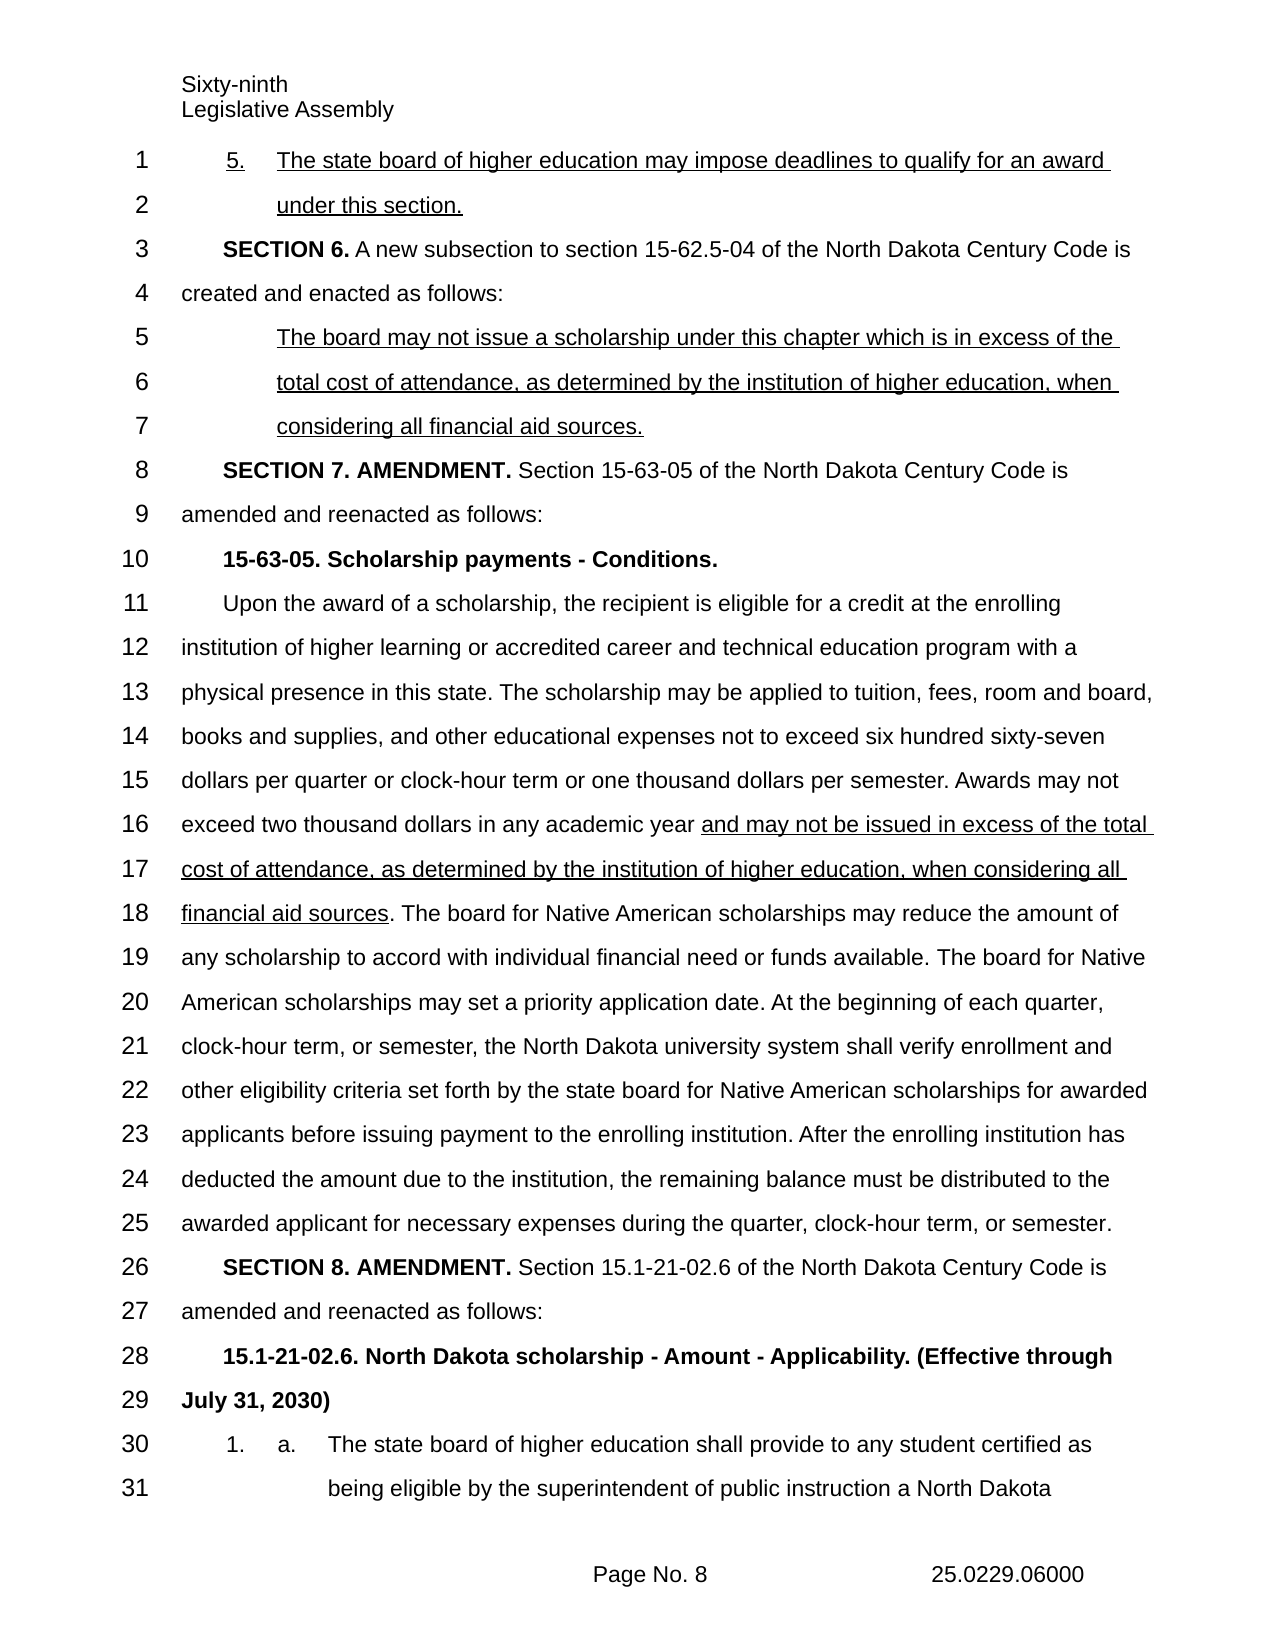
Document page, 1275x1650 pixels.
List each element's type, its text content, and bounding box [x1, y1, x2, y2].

text 1. a. The state board of higher education shall provide to any student certified as being eligible by the superintendent of public instruction a North Dakota [181, 1417, 1154, 1506]
text The board may not issue a scholarship under this chapter which is in excess of the total cost of attendance, as determined by the institution of higher education, when considering all financial aid sources. [276, 310, 1154, 443]
subtitle 15.1‑21‑02.6. North Dakota scholarship ‑ Amount ‑ Applicability. (Effective through July 31, 2030) [181, 1329, 1154, 1417]
text Upon the award of a scholarship, the recipient is eligible for a credit at the enrolling institution of higher learning or accredited career and technical education program with a physical presence in this state. The scholarship may be applied to tuition, fees, room and board, books and supplies, and other educational expenses not to exceed six hundred sixty‑seven dollars per quarter or clock‑hour term or one thousand dollars per semester. Awards may not exceed two thousand dollars in any academic year and may not be issued in excess of the total cost of attendance, as determined by the institution of higher education, when considering all financial aid sources. The board for Native American scholarships may reduce the amount of any scholarship to accord with individual financial need or funds available. The board for Native American scholarships may set a priority application date. At the beginning of each quarter, clock‑hour term, or semester, the North Dakota university system shall verify enrollment and other eligibility criteria set forth by the state board for Native American scholarships for awarded applicants before issuing payment to the enrolling institution. After the enrolling institution has deducted the amount due to the institution, the remaining balance must be distributed to the awarded applicant for necessary expenses during the quarter, clock‑hour term, or semester. [181, 576, 1154, 1240]
text 5. The state board of higher education may impose deadlines to qualify for an award under this section. [181, 133, 1154, 222]
text SECTION 6. A new subsection to section 15‑62.5‑04 of the North Dakota Century Code is created and enacted as follows: [181, 222, 1154, 310]
text SECTION 7. AMENDMENT. Section 15‑63‑05 of the North Dakota Century Code is amended and reenacted as follows: [181, 443, 1154, 532]
subtitle 15‑63‑05. Scholarship payments ‑ Conditions. [181, 532, 1154, 576]
text SECTION 8. AMENDMENT. Section 15.1‑21‑02.6 of the North Dakota Century Code is amended and reenacted as follows: [181, 1240, 1154, 1329]
